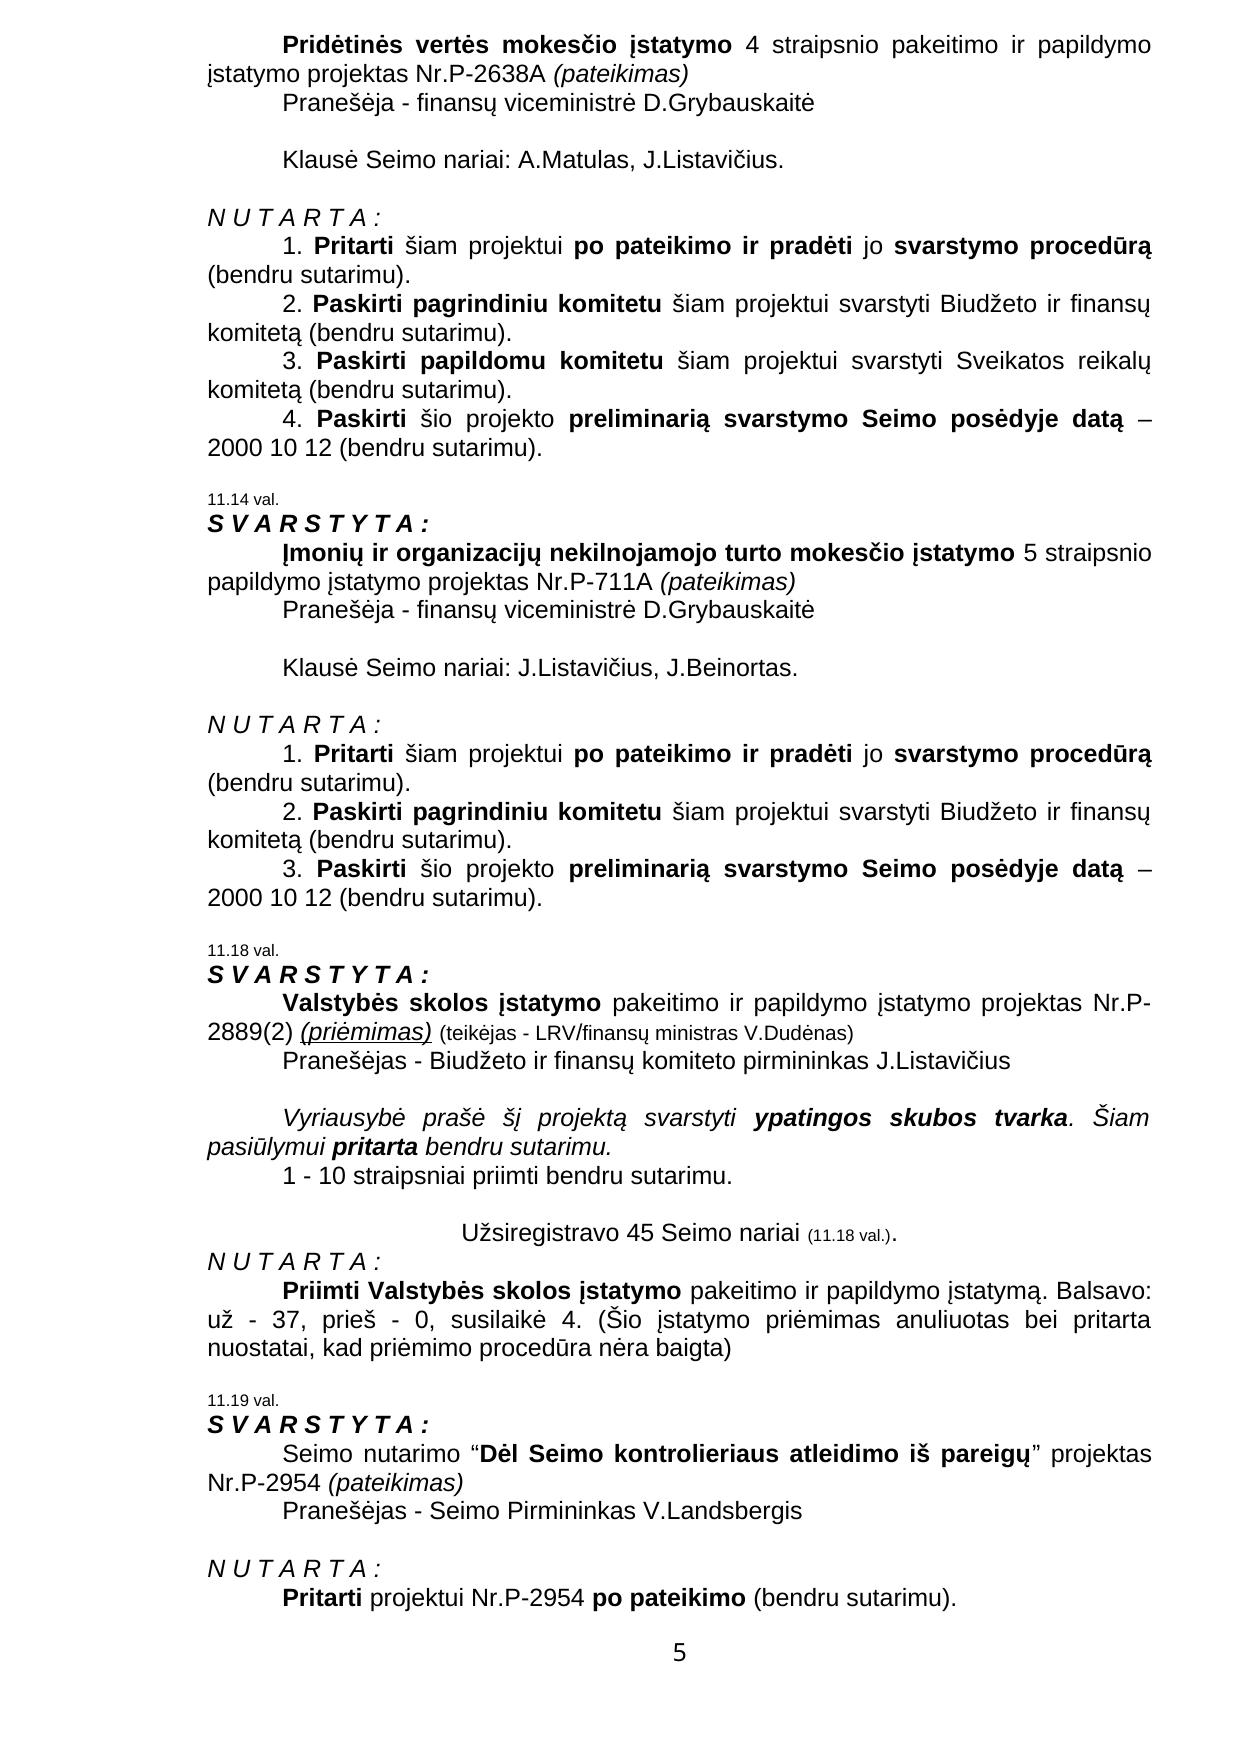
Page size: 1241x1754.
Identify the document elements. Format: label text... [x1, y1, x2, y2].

text Pranešėjas - Seimo Pirmininkas V.Landsbergis [207, 1496, 1152, 1525]
text Vyriausybė prašė šį projektą svarstyti ypatingos skubos tvarka. Šiam pasiūlymui pritarta bendru sutarimu. [207, 1103, 1152, 1161]
text Valstybės skolos įstatymo pakeitimo ir papildymo įstatymo projektas Nr.P-2889(2) (priėmimas) (teikėjas - LRV/finansų ministras V.Dudėnas) [207, 988, 1152, 1046]
text S V A R S T Y T A : [207, 509, 1152, 538]
text Klausė Seimo nariai: J.Listavičius, J.Beinortas. [207, 653, 1152, 682]
text Pranešėjas - Biudžeto ir finansų komiteto pirmininkas J.Listavičius [207, 1046, 1152, 1074]
text Pranešėja - finansų viceministrė D.Grybauskaitė [207, 87, 1152, 116]
text 11.19 val. [207, 1391, 1152, 1410]
text 2. Paskirti pagrindiniu komitetu šiam projektui svarstyti Biudžeto ir finansų komitetą (bendru sutarimu). [207, 797, 1152, 854]
text S V A R S T Y T A : [207, 959, 1152, 988]
text 3. Paskirti papildomu komitetu šiam projektui svarstyti Sveikatos reikalų komitetą (bendru sutarimu). [207, 346, 1152, 404]
text 1. Pritarti šiam projektui po pateikimo ir pradėti jo svarstymo procedūrą (bendru sutarimu). [207, 739, 1152, 797]
text Pritarti projektui Nr.P-2954 po pateikimo (bendru sutarimu). [207, 1582, 1152, 1611]
text S V A R S T Y T A : [207, 1410, 1152, 1439]
text 11.18 val. [207, 940, 1152, 959]
text Seimo nutarimo “Dėl Seimo kontrolieriaus atleidimo iš pareigų” projektas Nr.P-2954 (pateikimas) [207, 1439, 1152, 1496]
text Pranešėja - finansų viceministrė D.Grybauskaitė [207, 595, 1152, 624]
text 3. Paskirti šio projekto preliminarią svarstymo Seimo posėdyje datą – 2000 10 12 (bendru sutarimu). [207, 854, 1152, 912]
text 1. Pritarti šiam projektui po pateikimo ir pradėti jo svarstymo procedūrą (bendru sutarimu). [207, 231, 1152, 289]
text Užsiregistravo 45 Seimo nariai (11.18 val.). [207, 1218, 1152, 1247]
text 1 - 10 straipsniai priimti bendru sutarimu. [207, 1161, 1152, 1189]
text Klausė Seimo nariai: A.Matulas, J.Listavičius. [207, 145, 1152, 174]
text 2. Paskirti pagrindiniu komitetu šiam projektui svarstyti Biudžeto ir finansų komitetą (bendru sutarimu). [207, 289, 1152, 346]
text N U T A R T A : [207, 1247, 1152, 1276]
text N U T A R T A : [207, 710, 1152, 739]
text Priimti Valstybės skolos įstatymo pakeitimo ir papildymo įstatymą. Balsavo: už - 37, prieš - 0, susilaikė 4. (Šio įstatymo priėmimas anuliuotas bei pritarta nuostatai, kad priėmimo procedūra nėra baigta) [207, 1276, 1152, 1362]
text 11.14 val. [207, 490, 1152, 509]
text N U T A R T A : [207, 1554, 1152, 1582]
text N U T A R T A : [207, 202, 1152, 231]
text Pridėtinės vertės mokesčio įstatymo 4 straipsnio pakeitimo ir papildymo įstatymo projektas Nr.P-2638A (pateikimas) [207, 30, 1152, 87]
text 4. Paskirti šio projekto preliminarią svarstymo Seimo posėdyje datą – 2000 10 12 (bendru sutarimu). [207, 404, 1152, 461]
text Įmonių ir organizacijų nekilnojamojo turto mokesčio įstatymo 5 straipsnio papildymo įstatymo projektas Nr.P-711A (pateikimas) [207, 538, 1152, 595]
